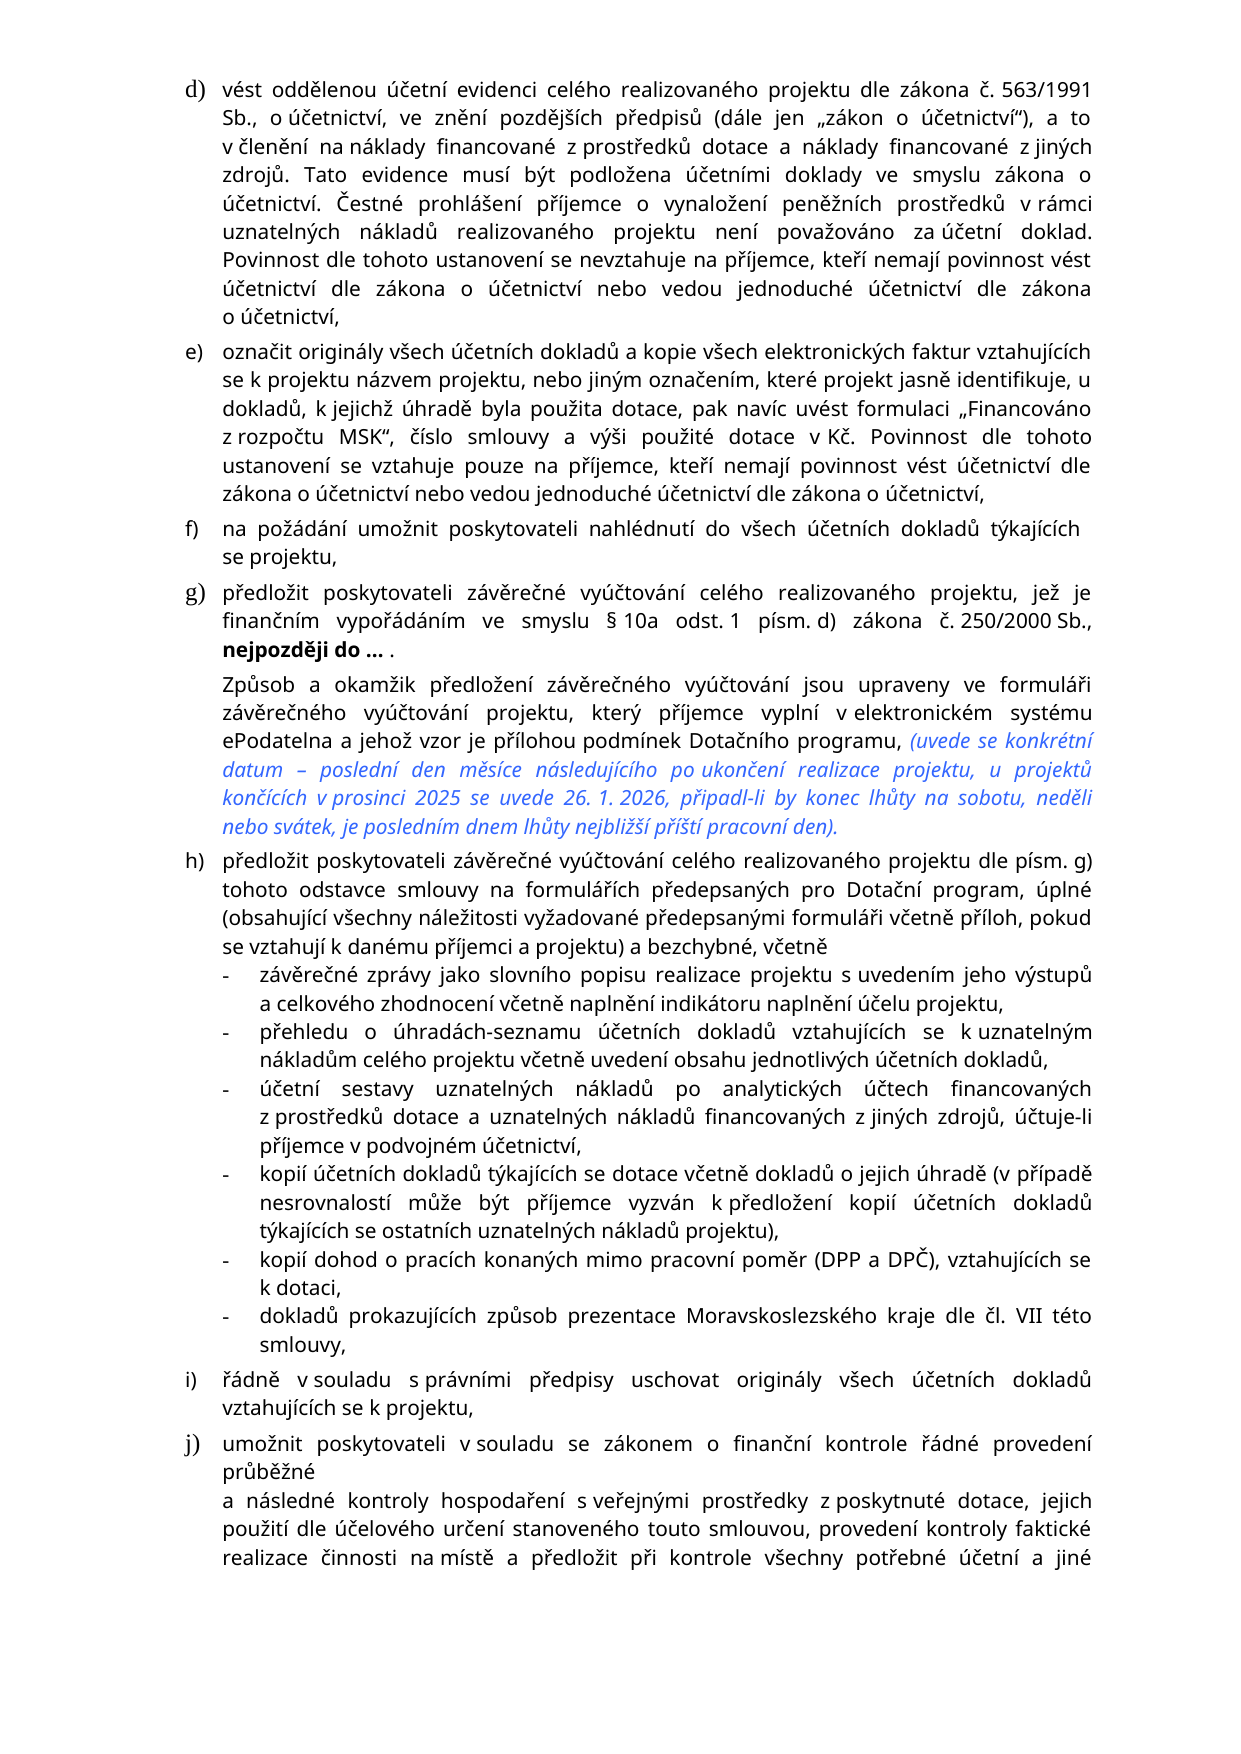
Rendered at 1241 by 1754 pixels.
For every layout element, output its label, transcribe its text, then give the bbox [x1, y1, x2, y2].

list účetní sestavy uznatelných nákladů po analytických účtech financovaných z prostředků dotace a uznatelných nákladů financovaných z jiných zdrojů, účtuje-li příjemce v podvojném účetnictví, [222, 1074, 1092, 1159]
list kopií dohod o pracích konaných mimo pracovní poměr (DPP a DPČ), vztahujících se k dotaci, [222, 1245, 1092, 1302]
list vést oddělenou účetní evidenci celého realizovaného projektu dle zákona č. 563/1991 Sb., o účetnictví, ve znění pozdějších předpisů (dále jen „zákon o účetnictví“), a to v členění na náklady financované z prostředků dotace a náklady financované z jiných zdrojů. Tato evidence musí být podložena účetními doklady ve smyslu zákona o účetnictví. Čestné prohlášení příjemce o vynaložení peněžních prostředků v rámci uznatelných nákladů realizovaného projektu není považováno za účetní doklad. Povinnost dle tohoto ustanovení se nevztahuje na příjemce, kteří nemají povinnost vést účetnictví dle zákona o účetnictví nebo vedou jednoduché účetnictví dle zákona o účetnictví, [185, 74, 1092, 331]
list předložit poskytovateli závěrečné vyúčtování celého realizovaného projektu dle písm. g) tohoto odstavce smlouvy na formulářích předepsaných pro Dotační program, úplné (obsahující všechny náležitosti vyžadované předepsanými formuláři včetně příloh, pokud se vztahují k danému příjemci a projektu) a bezchybné, včetně [185, 847, 1092, 960]
list kopií účetních dokladů týkajících se dotace včetně dokladů o jejich úhradě (v případě nesrovnalostí může být příjemce vyzván k předložení kopií účetních dokladů týkajících se ostatních uznatelných nákladů projektu), [222, 1159, 1092, 1245]
list označit originály všech účetních dokladů a kopie všech elektronických faktur vztahujících se k projektu názvem projektu, nebo jiným označením, které projekt jasně identifikuje, u dokladů, k jejichž úhradě byla použita dotace, pak navíc uvést formulaci „Financováno z rozpočtu MSK“, číslo smlouvy a výši použité dotace v Kč. Povinnost dle tohoto ustanovení se vztahuje pouze na příjemce, kteří nemají povinnost vést účetnictví dle zákona o účetnictví nebo vedou jednoduché účetnictví dle zákona o účetnictví, [185, 337, 1092, 508]
list závěrečné zprávy jako slovního popisu realizace projektu s uvedením jeho výstupů a celkového zhodnocení včetně naplnění indikátoru naplnění účelu projektu, [222, 960, 1092, 1017]
list na požádání umožnit poskytovateli nahlédnutí do všech účetních dokladů týkajících se projektu, [185, 514, 1092, 571]
text Způsob a okamžik předložení závěrečného vyúčtování jsou upraveny ve formuláři závěrečného vyúčtování projektu, který příjemce vyplní v elektronickém systému ePodatelna a jehož vzor je přílohou podmínek Dotačního programu, (uvede se konkrétní datum – poslední den měsíce následujícího po ukončení realizace projektu, u projektů končících v prosinci 2025 se uvede 26. 1. 2026, připadl-li by konec lhůty na sobotu, neděli nebo svátek, je posledním dnem lhůty nejbližší příští pracovní den). [222, 670, 1092, 840]
list umožnit poskytovateli v souladu se zákonem o finanční kontrole řádné provedení průběžné a následné kontroly hospodaření s veřejnými prostředky z poskytnuté dotace, jejich použití dle účelového určení stanoveného touto smlouvou, provedení kontroly faktické realizace činnosti na místě a předložit při kontrole všechny potřebné účetní a jiné [185, 1428, 1092, 1571]
list dokladů prokazujících způsob prezentace Moravskoslezského kraje dle čl. VII této smlouvy, [222, 1302, 1092, 1358]
list řádně v souladu s právními předpisy uschovat originály všech účetních dokladů vztahujících se k projektu, [185, 1365, 1092, 1422]
list předložit poskytovateli závěrečné vyúčtování celého realizovaného projektu, jež je finančním vypořádáním ve smyslu § 10a odst. 1 písm. d) zákona č. 250/2000 Sb., nejpozději do … . [185, 577, 1092, 663]
list přehledu o úhradách-seznamu účetních dokladů vztahujících se k uznatelným nákladům celého projektu včetně uvedení obsahu jednotlivých účetních dokladů, [222, 1017, 1092, 1074]
